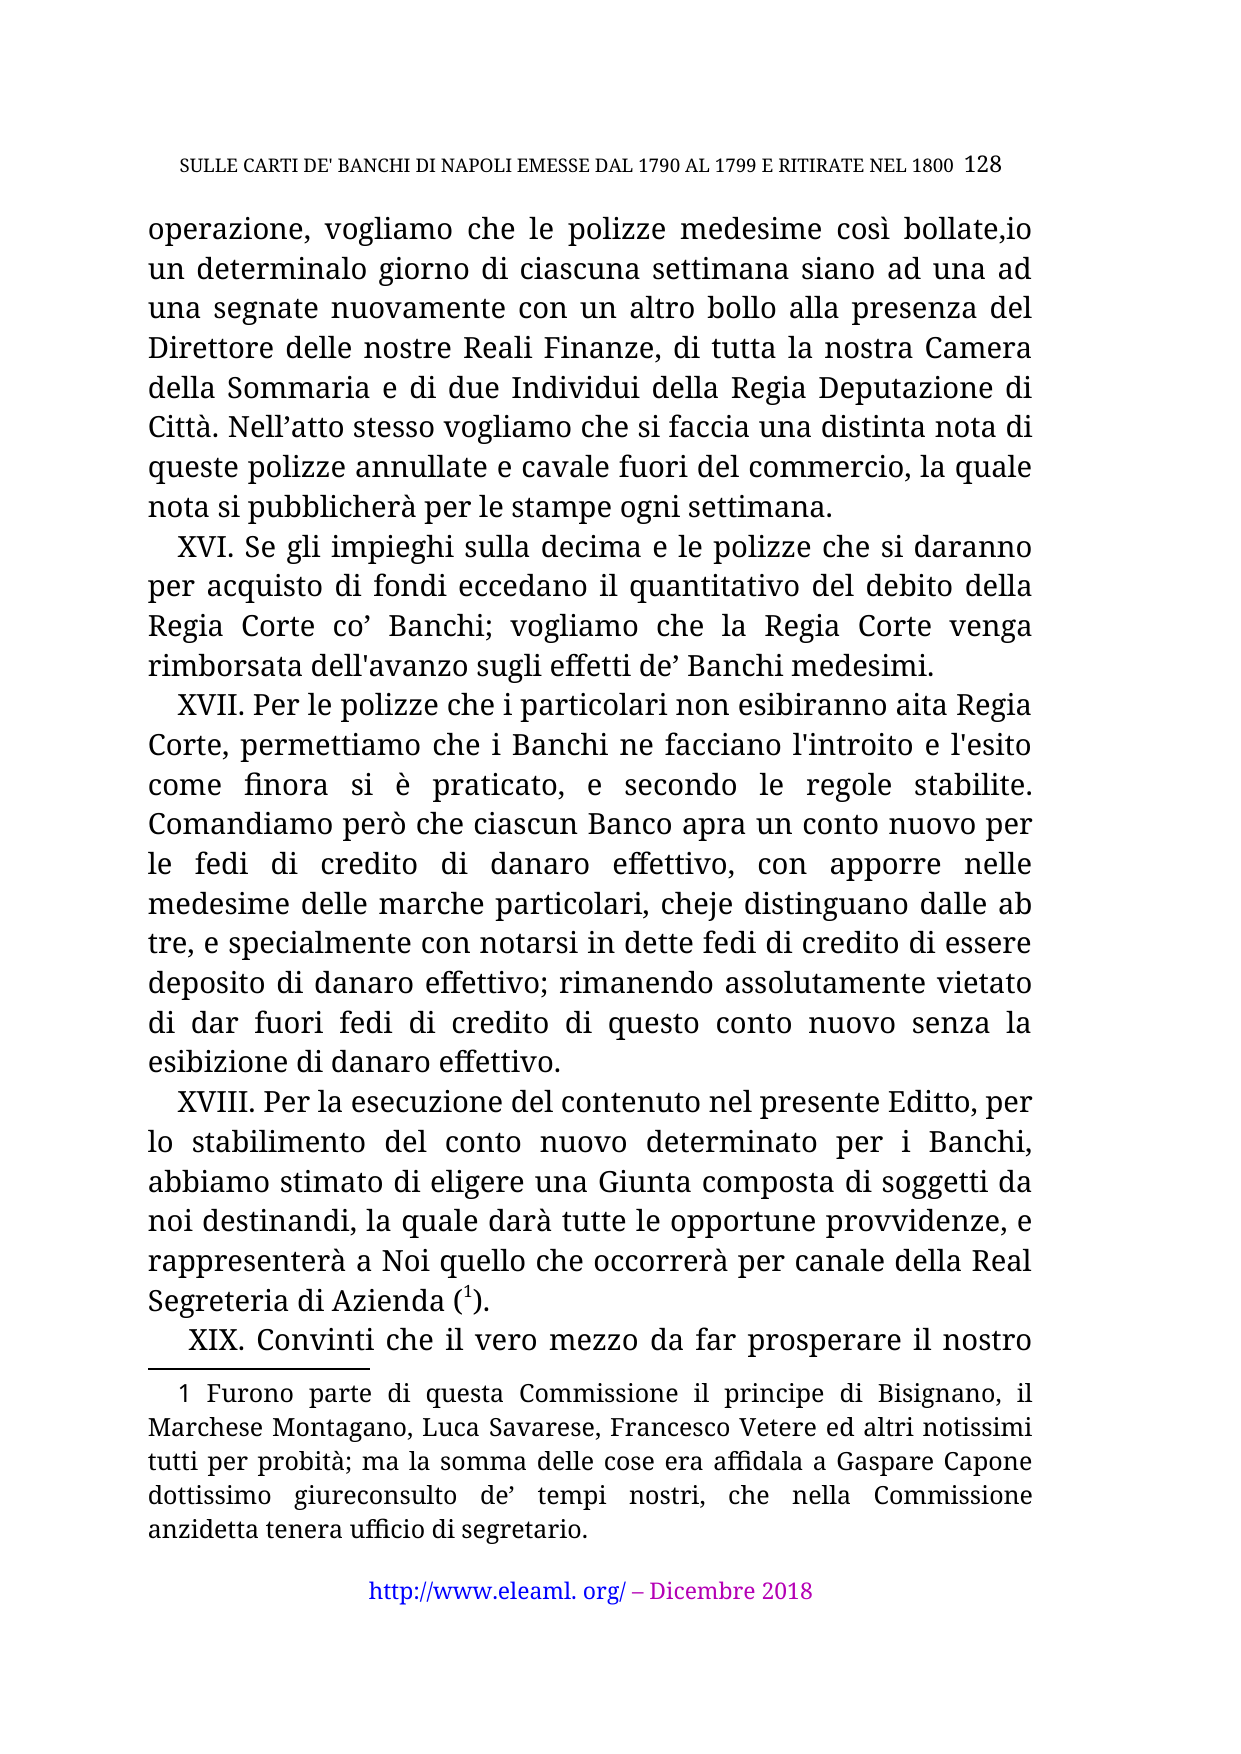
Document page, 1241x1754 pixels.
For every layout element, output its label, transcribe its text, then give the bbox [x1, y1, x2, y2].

text XVI. Se gli impieghi sulla decima e le polizze che si daranno per acquisto di fondi eccedano il quantitativo del debito della Regia Corte co’ Banchi; vogliamo che la Regia Corte venga rimborsata dell'avanzo sugli effetti de’ Banchi medesimi. [148, 526, 1033, 684]
text XVIII. Per la esecuzione del contenuto nel presente Editto, per lo stabilimento del conto nuovo determinato per i Banchi, abbiamo stimato di eligere una Giunta composta di soggetti da noi destinandi, la quale darà tutte le opportune provvidenze, e rappresenterà a Noi quello che occorrerà per canale della Real Segreteria di Azienda (). [148, 1081, 1033, 1319]
text XVII. Per le polizze che i particolari non esibiranno aita Regia Corte, permettiamo che i Banchi ne facciano l'introito e l'esito come finora si è praticato, e secondo le regole stabilite. Comandiamo però che ciascun Banco apra un conto nuovo per le fedi di credito di danaro effettivo, con apporre nelle medesime delle marche particolari, cheje distinguano dalle ab tre, e specialmente con notarsi in dette fedi di credito di essere deposito di danaro effettivo; rimanendo assolutamente vietato di dar fuori fedi di credito di questo conto nuovo senza la esibizione di danaro effettivo. [148, 684, 1033, 1081]
text XIX. Convinti che il vero mezzo da far prosperare il nostro [148, 1319, 1033, 1359]
text operazione, vogliamo che le polizze medesime così bollate,io un determinalo giorno di ciascuna settimana siano ad una ad una segnate nuovamente con un altro bollo alla presenza del Direttore delle nostre Reali Finanze, di tutta la nostra Camera della Sommaria e di due Individui della Regia Deputazione di Città. Nell’atto stesso vogliamo che si faccia una distinta nota di queste polizze annullate e cavale fuori del commercio, la quale nota si pubblicherà per le stampe ogni settimana. [148, 208, 1033, 526]
text Furono parte di questa Commissione il principe di Bisignano, il Marchese Montagano, Luca Savarese, Francesco Vetere ed altri notissimi tutti per probità; ma la somma delle cose era affidala a Gaspare Capone dottissimo giureconsulto de’ tempi nostri, che nella Commissione anzidetta tenera ufficio di segretario. [148, 1375, 1033, 1546]
